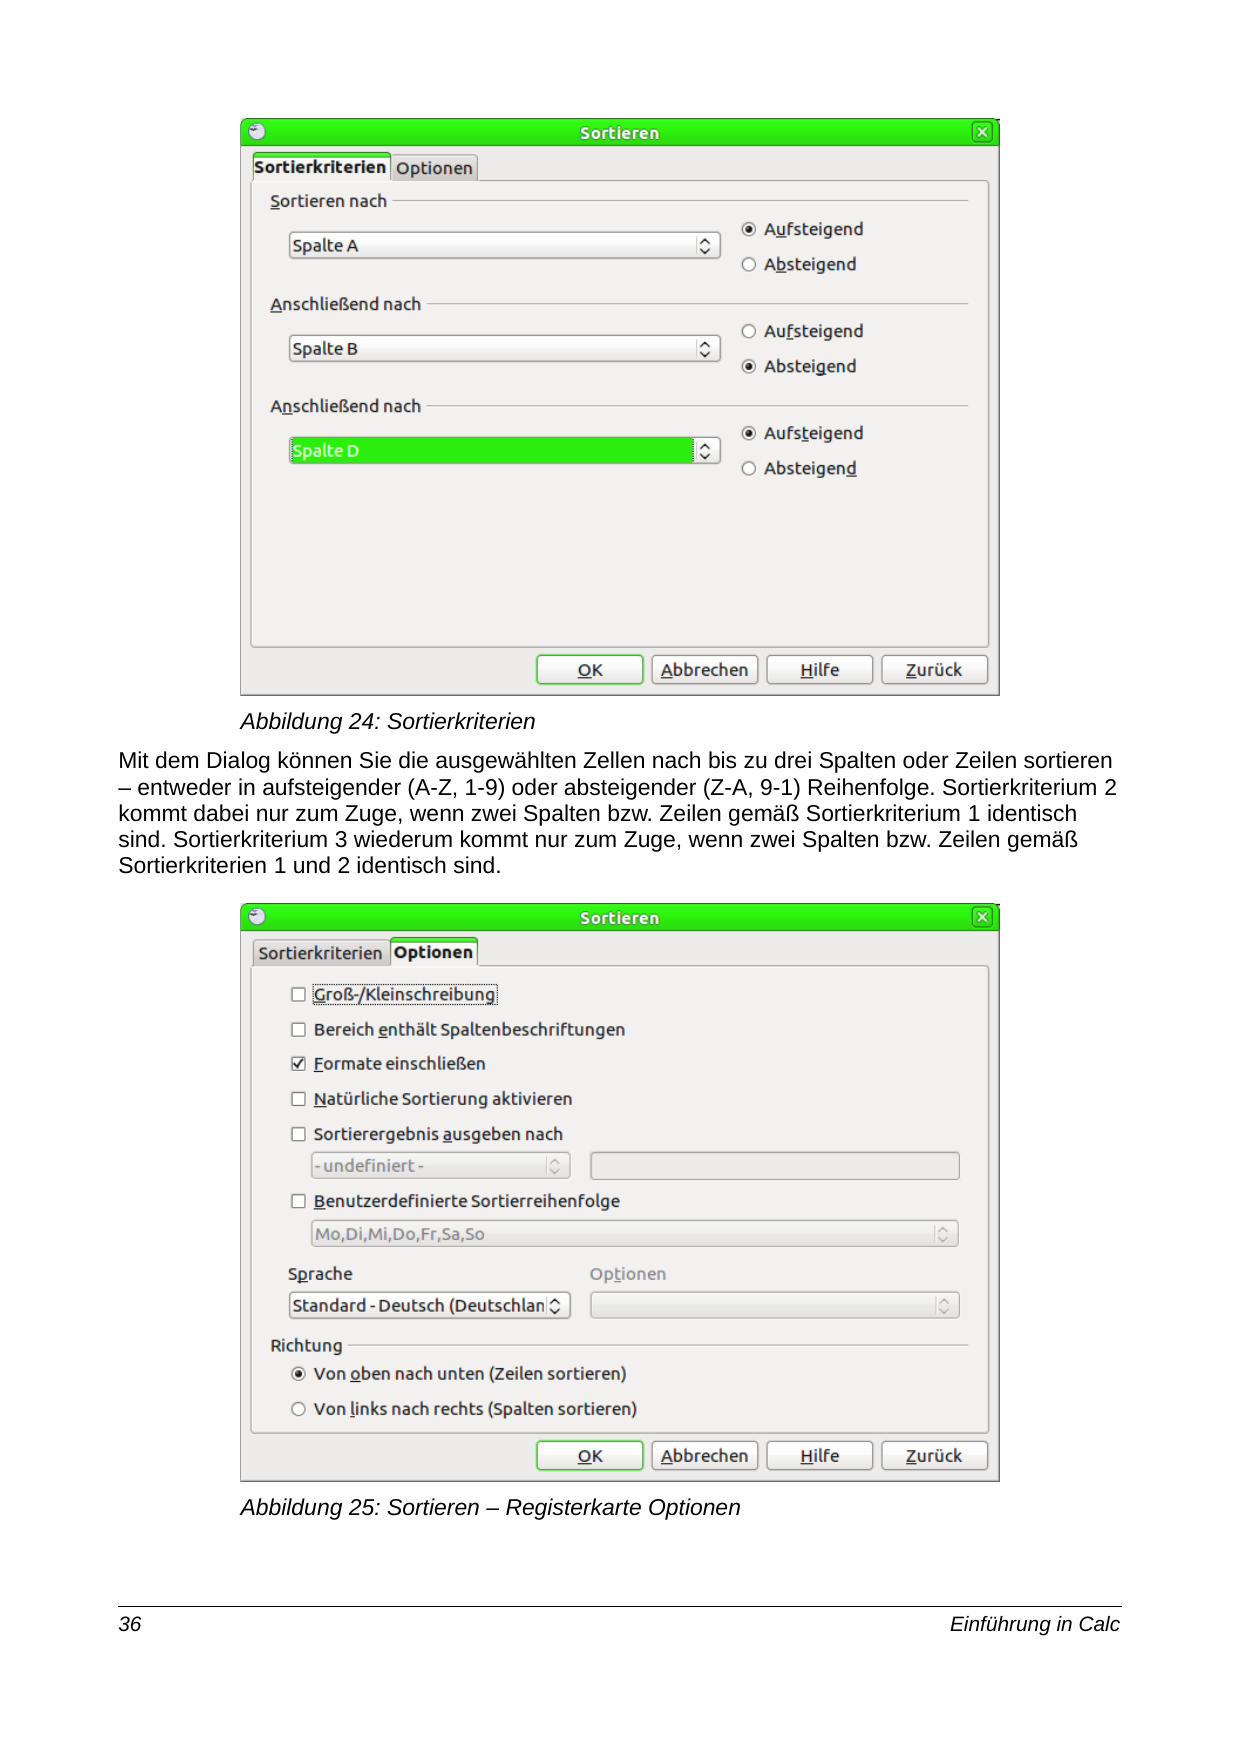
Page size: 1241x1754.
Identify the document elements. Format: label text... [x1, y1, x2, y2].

text Abbildung 24: Sortierkriterien [240, 708, 1000, 734]
picture [240, 903, 1000, 1482]
picture [240, 118, 1000, 696]
text Mit dem Dialog können Sie die ausgewählten Zellen nach bis zu drei Spalten oder Zeilen sortieren – entweder in aufsteigender (A-Z, 1-9) oder absteigender (Z-A, 9-1) Reihenfolge. Sortierkriterium 2 kommt dabei nur zum Zuge, wenn zwei Spalten bzw. Zeilen gemäß Sortierkriterium 1 identisch sind. Sortierkriterium 3 wiederum kommt nur zum Zuge, wenn zwei Spalten bzw. Zeilen gemäß Sortierkriterien 1 und 2 identisch sind. [118, 747, 1122, 879]
text Abbildung 25: Sortieren – Registerkarte Optionen [240, 1494, 1000, 1520]
